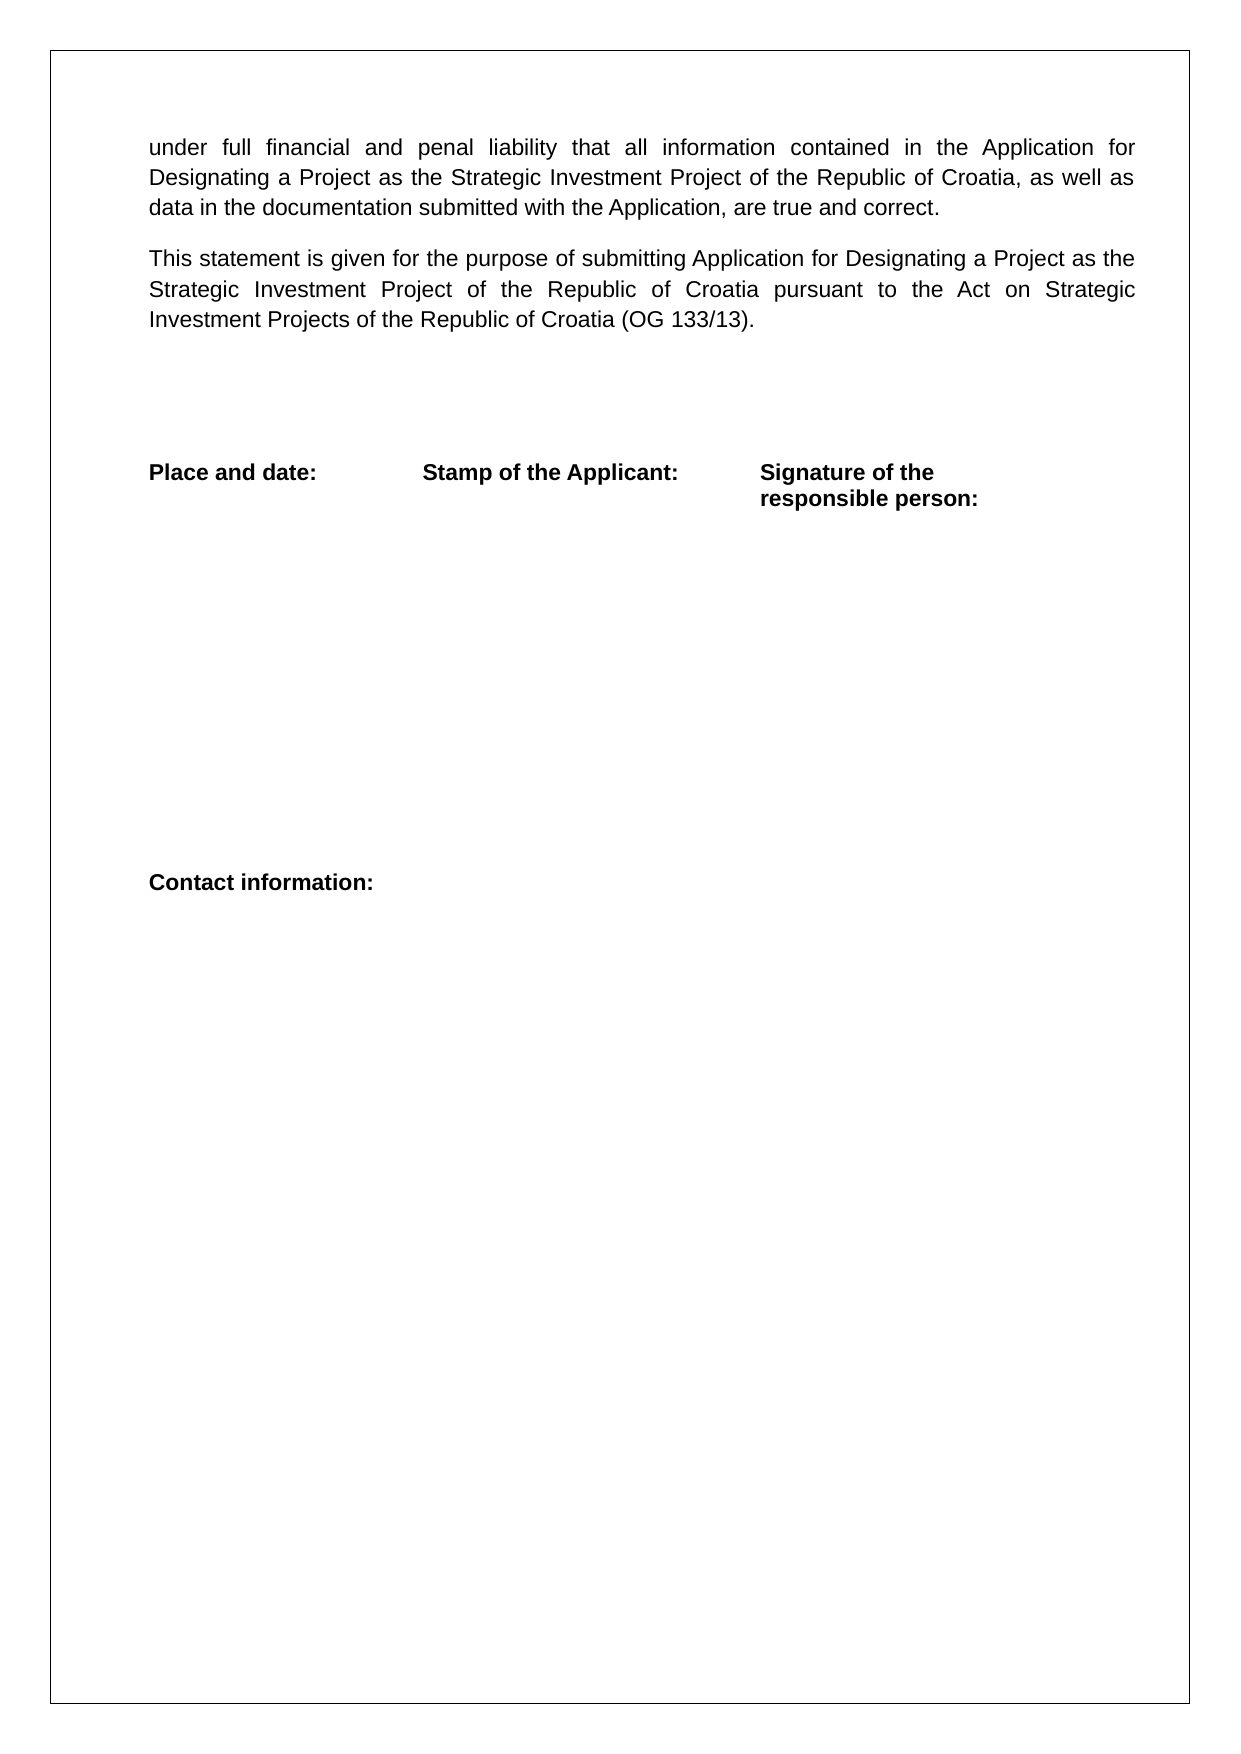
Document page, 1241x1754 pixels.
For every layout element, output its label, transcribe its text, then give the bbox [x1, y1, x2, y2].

table_header Signature of the responsible person: [749, 459, 1067, 512]
table_header Place and date: [138, 459, 411, 512]
text Contact information: [149, 869, 1136, 895]
text This statement is given for the purpose of submitting Application for Designating a Project as the Strategic Investment Project of the Republic of Croatia pursuant to the Act on Strategic Investment Projects of the Republic of Croatia (OG 133/13). [149, 245, 1136, 332]
table_header Stamp of the Applicant: [411, 459, 748, 512]
text under full financial and penal liability that all information contained in the Application for Designating a Project as the Strategic Investment Project of the Republic of Croatia, as well as data in the documentation submitted with the Application, are true and correct. [149, 134, 1136, 221]
